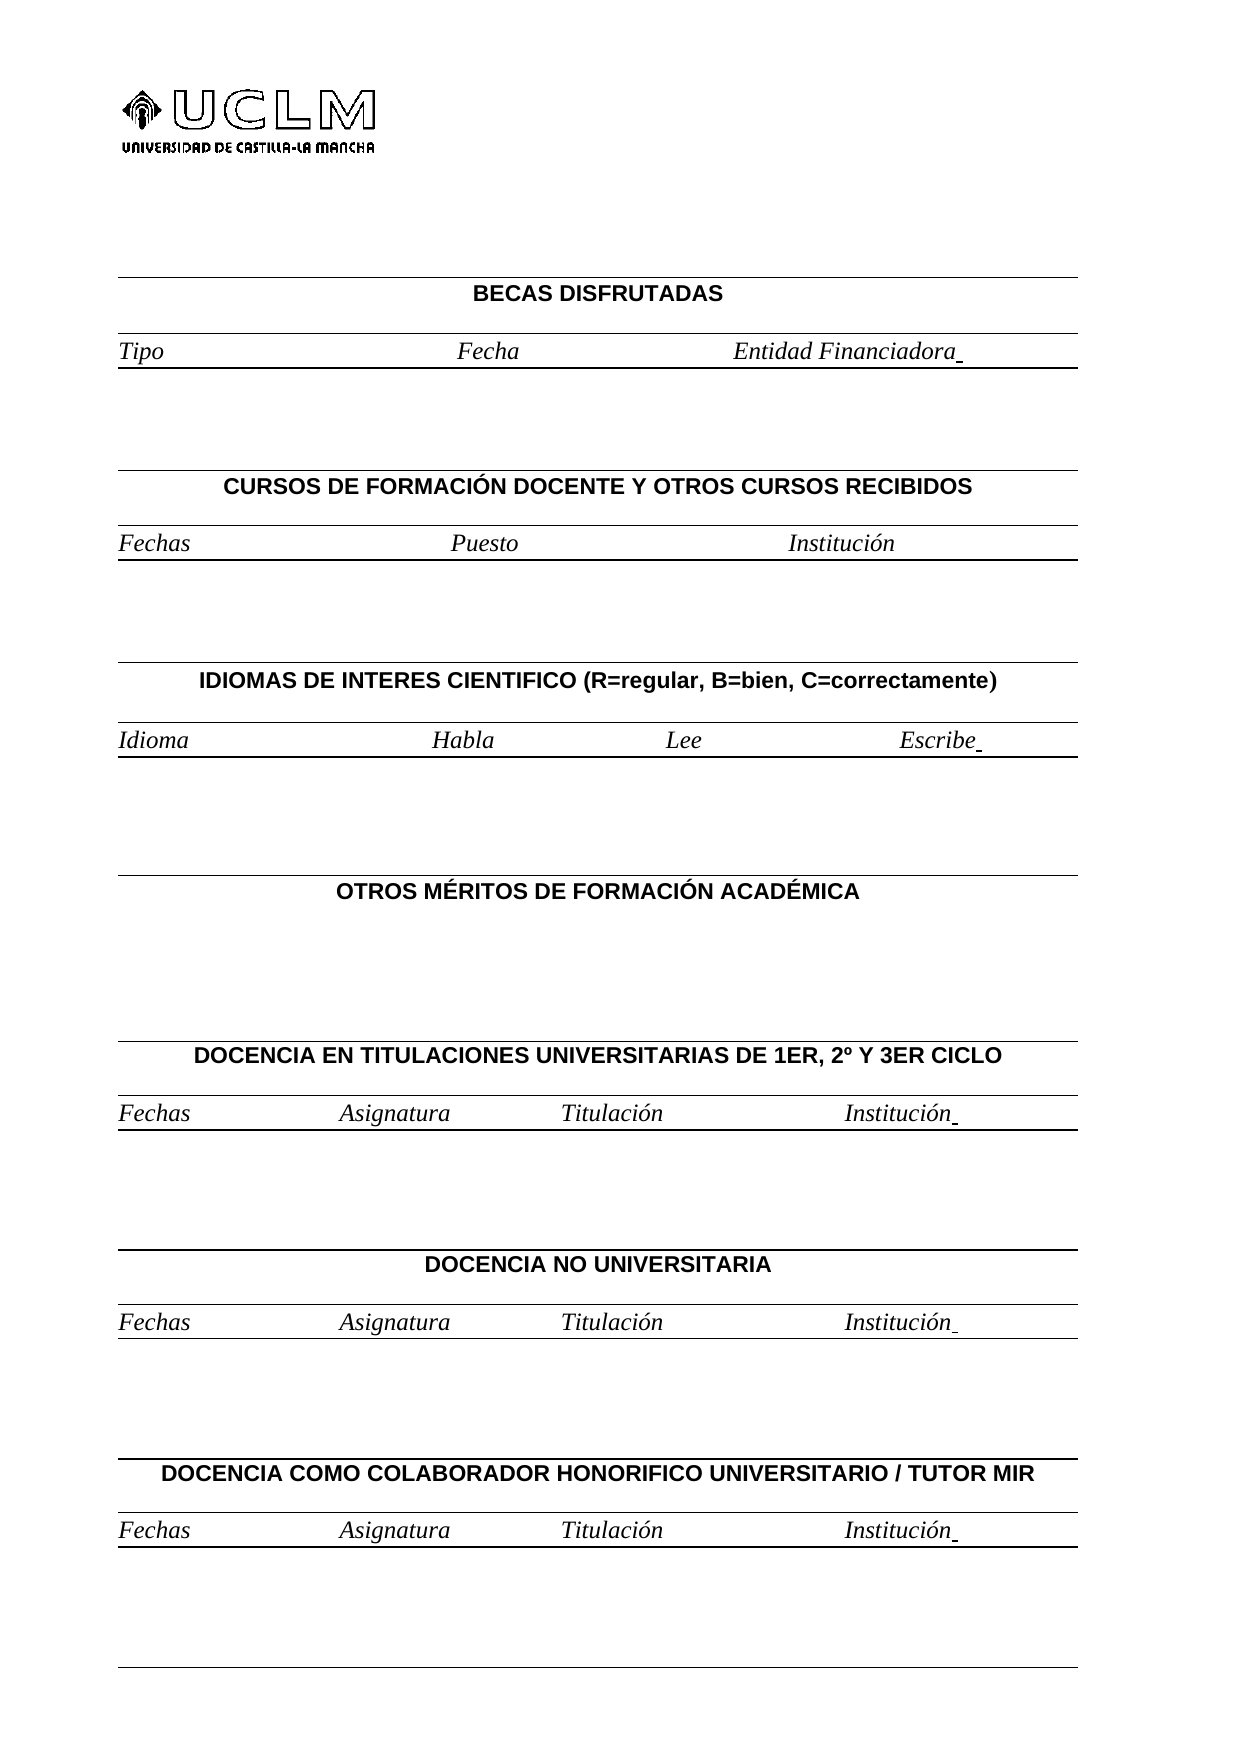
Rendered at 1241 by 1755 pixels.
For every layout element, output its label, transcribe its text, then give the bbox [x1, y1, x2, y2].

table_header [118, 1131, 321, 1171]
text DOCENCIA COMO COLABORADOR HONORIFICO UNIVERSITARIO / TUTOR MIR [118, 1460, 1078, 1486]
table_header [838, 1131, 1089, 1171]
table_header [321, 1131, 558, 1171]
table_header [809, 758, 1089, 798]
text BECAS DISFRUTADAS [118, 278, 1078, 307]
text Fechas Asignatura Titulación Institución [118, 1513, 1078, 1546]
table_header [838, 1339, 1089, 1379]
text Idioma Habla Lee Escribe [118, 723, 1078, 756]
text Fechas Asignatura Titulación Institución [118, 1096, 1078, 1129]
table_header [558, 1131, 838, 1171]
table_header [118, 369, 380, 393]
table_header [118, 758, 380, 798]
table_header [558, 1339, 838, 1379]
text DOCENCIA NO UNIVERSITARIA [118, 1251, 1078, 1277]
table_header [321, 1548, 558, 1588]
table_header [380, 758, 587, 798]
text IDIOMAS DE INTERES CIENTIFICO (R=regular, B=bien, C=correctamente) [118, 663, 1078, 693]
table_header [380, 369, 617, 393]
table_header [587, 758, 809, 798]
text Fechas Asignatura Titulación Institución [118, 1305, 1078, 1338]
table_header [321, 1339, 558, 1379]
text Fechas Puesto Institución [118, 526, 1078, 559]
text DOCENCIA EN TITULACIONES UNIVERSITARIAS DE 1ER, 2º Y 3ER CICLO [118, 1042, 1078, 1069]
text OTROS MÉRITOS DE FORMACIÓN ACADÉMICA [118, 876, 1078, 904]
table_header [118, 561, 380, 585]
table_header [558, 1548, 838, 1588]
table_header [118, 1548, 321, 1588]
table_header [118, 1339, 321, 1379]
table_header [617, 369, 1089, 393]
table_header [838, 1548, 1089, 1588]
table_header [617, 561, 1089, 585]
text CURSOS DE FORMACIÓN DOCENTE Y OTROS CURSOS RECIBIDOS [118, 471, 1078, 499]
table_header [380, 561, 617, 585]
text Tipo Fecha Entidad Financiadora [118, 334, 1078, 367]
